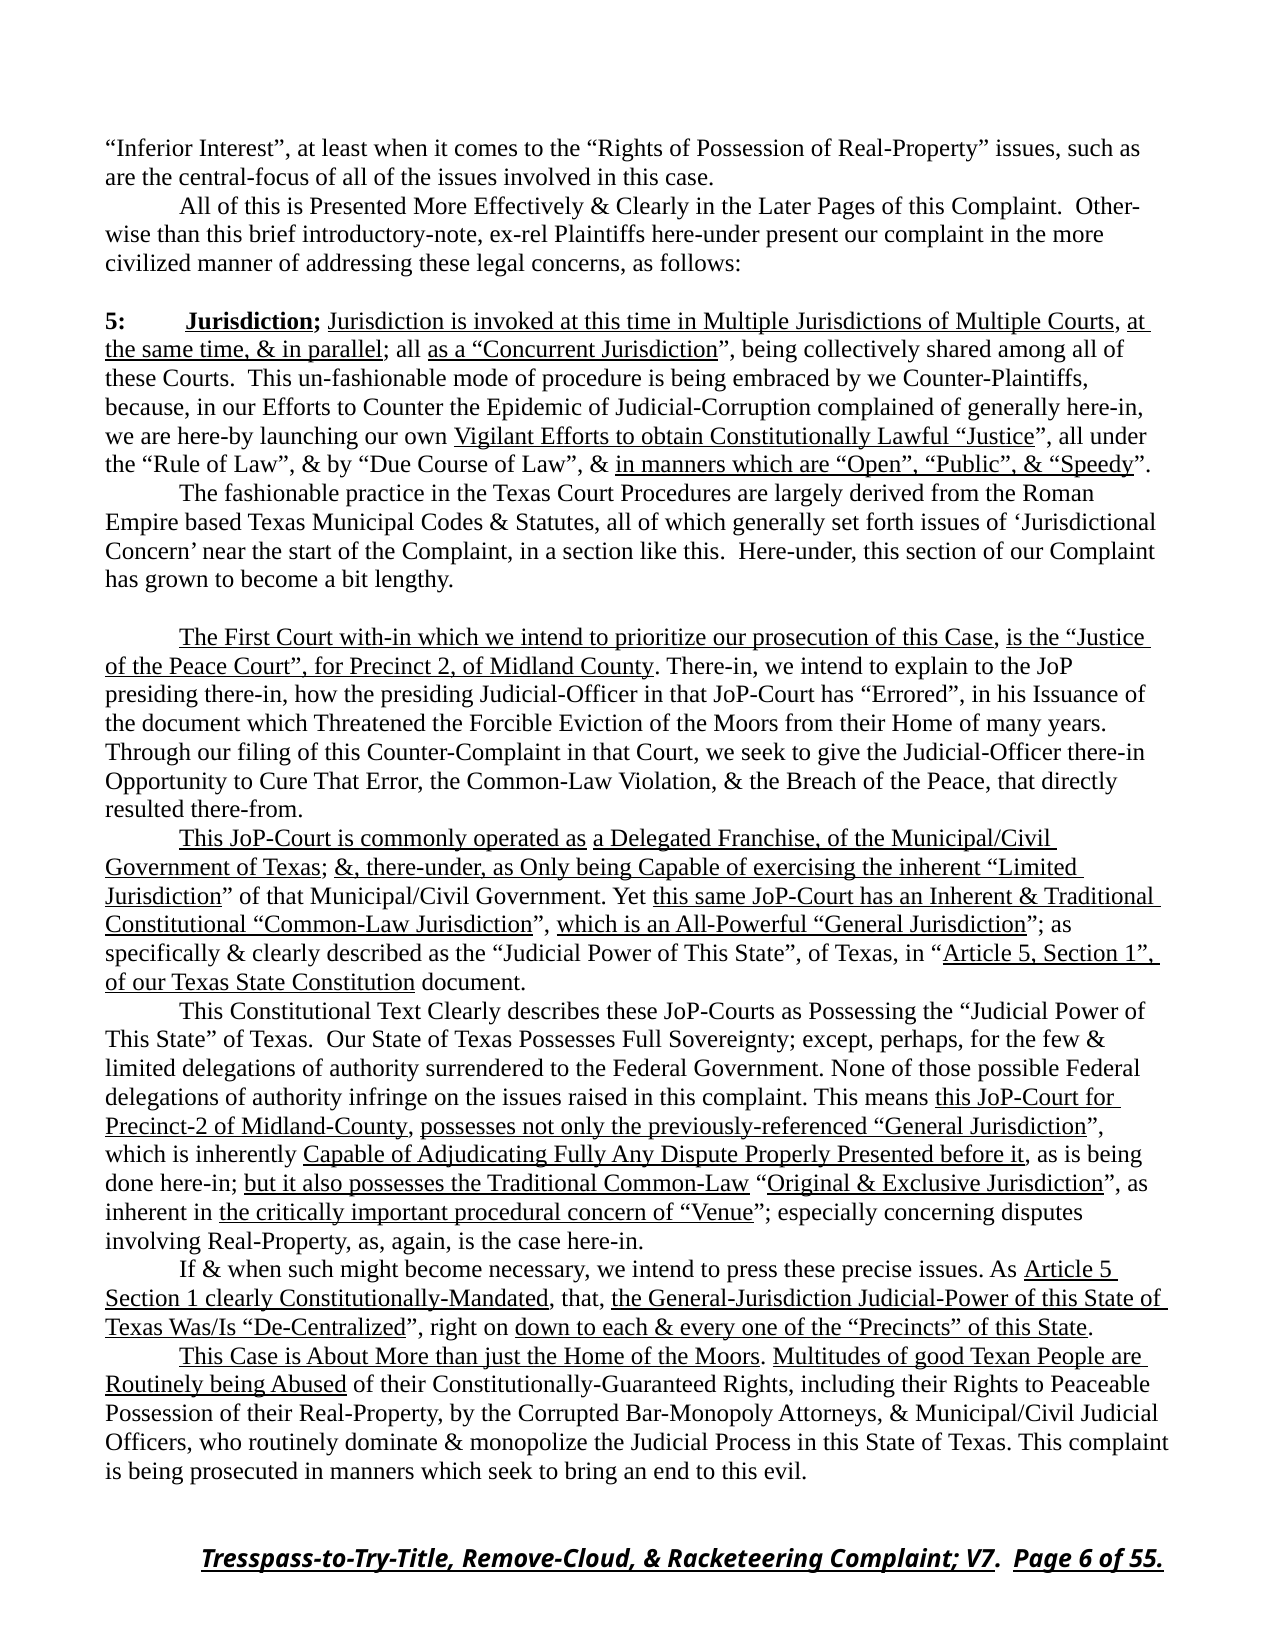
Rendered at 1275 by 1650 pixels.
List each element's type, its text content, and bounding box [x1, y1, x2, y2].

text “Inferior Interest”, at least when it comes to the “Rights of Possession of Real-Property” issues, such as are the central-focus of all of the issues involved in this case. [105, 133, 1170, 191]
text If & when such might become necessary, we intend to press these precise issues. As Article 5 Section 1 clearly Constitutionally-Mandated, that, the General-Jurisdiction Judicial-Power of this State of Texas Was/Is “De-Centralized”, right on down to each & every one of the “Precincts” of this State. This Case is About More than just the Home of the Moors. Multitudes of good Texan People are Routinely being Abused of their Constitutionally-Guaranteed Rights, including their Rights to Peaceable Possession of their Real-Property, by the Corrupted Bar-Monopoly Attorneys, & Municipal/Civil Judicial Officers, who routinely dominate & monopolize the Judicial Process in this State of Texas. This complaint is being prosecuted in manners which seek to bring an end to this evil. [105, 1254, 1170, 1484]
text All of this is Presented More Effectively & Clearly in the Later Pages of this Complaint. Other-wise than this brief introductory-note, ex-rel Plaintiffs here-under present our complaint in the more civilized manner of addressing these legal concerns, as follows: [105, 191, 1170, 277]
text 5: Jurisdiction; Jurisdiction is invoked at this time in Multiple Jurisdictions of Multiple Courts, at the same time, & in parallel; all as a “Concurrent Jurisdiction”, being collectively shared among all of these Courts. This un-fashionable mode of procedure is being embraced by we Counter-Plaintiffs, because, in our Efforts to Counter the Epidemic of Judicial-Corruption complained of generally here-in, we are here-by launching our own Vigilant Efforts to obtain Constitutionally Lawful “Justice”, all under the “Rule of Law”, & by “Due Course of Law”, & in manners which are “Open”, “Public”, & “Speedy”. The fashionable practice in the Texas Court Procedures are largely derived from the Roman Empire based Texas Municipal Codes & Statutes, all of which generally set forth issues of ‘Jurisdictional Concern’ near the start of the Complaint, in a section like this. Here-under, this section of our Complaint has grown to become a bit lengthy. [105, 306, 1170, 593]
text The First Court with-in which we intend to prioritize our prosecution of this Case, is the “Justice of the Peace Court”, for Precinct 2, of Midland County. There-in, we intend to explain to the JoP presiding there-in, how the presiding Judicial-Officer in that JoP-Court has “Errored”, in his Issuance of the document which Threatened the Forcible Eviction of the Moors from their Home of many years. Through our filing of this Counter-Complaint in that Court, we seek to give the Judicial-Officer there-in Opportunity to Cure That Error, the Common-Law Violation, & the Breach of the Peace, that directly resulted there-from. This JoP-Court is commonly operated as a Delegated Franchise, of the Municipal/Civil Government of Texas; &, there-under, as Only being Capable of exercising the inherent “Limited Jurisdiction” of that Municipal/Civil Government. Yet this same JoP-Court has an Inherent & Traditional Constitutional “Common-Law Jurisdiction”, which is an All-Powerful “General Jurisdiction”; as specifically & clearly described as the “Judicial Power of This State”, of Texas, in “Article 5, Section 1”, of our Texas State Constitution document. [105, 593, 1170, 996]
text This Constitutional Text Clearly describes these JoP-Courts as Possessing the “Judicial Power of This State” of Texas. Our State of Texas Possesses Full Sovereignty; except, perhaps, for the few & limited delegations of authority surrendered to the Federal Government. None of those possible Federal delegations of authority infringe on the issues raised in this complaint. This means this JoP-Court for Precinct-2 of Midland-County, possesses not only the previously-referenced “General Jurisdiction”, which is inherently Capable of Adjudicating Fully Any Dispute Properly Presented before it, as is being done here-in; but it also possesses the Traditional Common-Law “Original & Exclusive Jurisdiction”, as inherent in the critically important procedural concern of “Venue”; especially concerning disputes involving Real-Property, as, again, is the case here-in. [105, 996, 1170, 1254]
